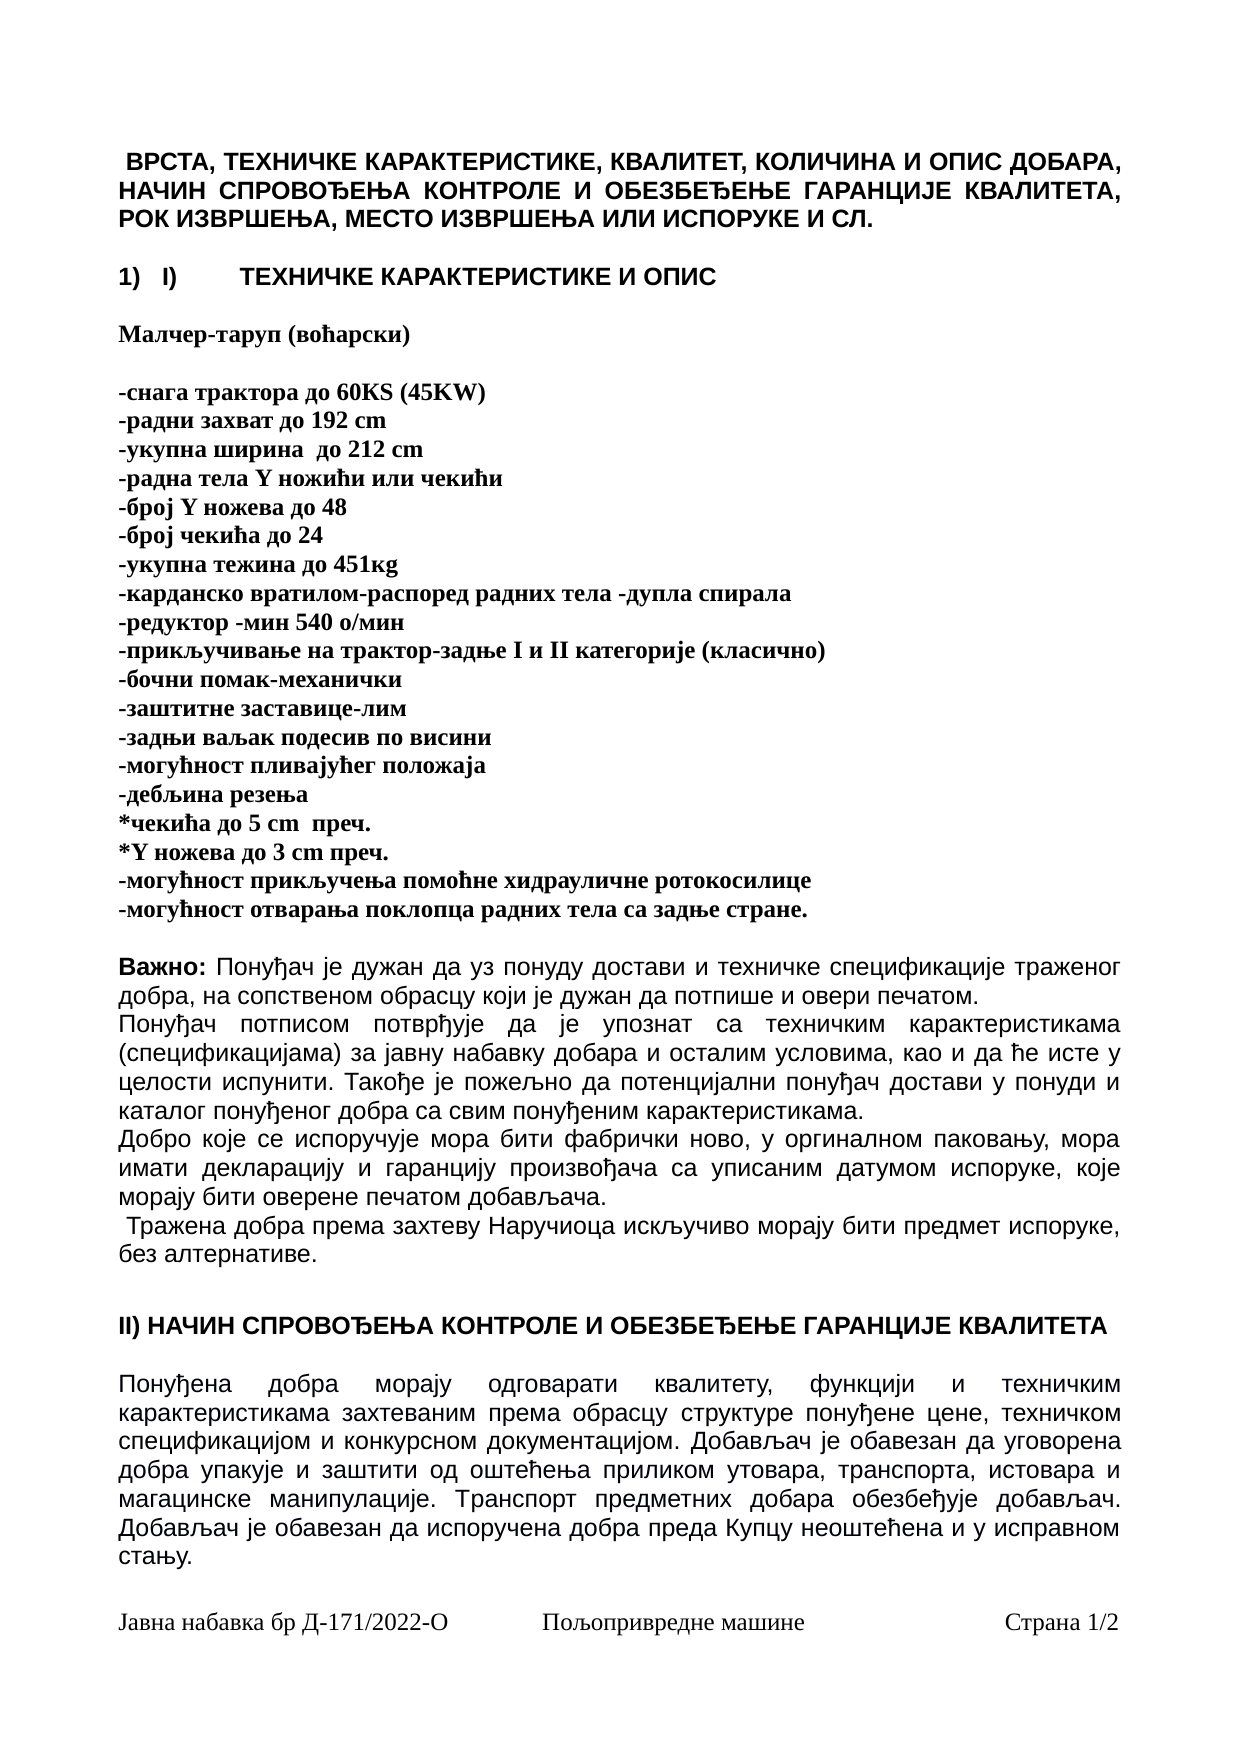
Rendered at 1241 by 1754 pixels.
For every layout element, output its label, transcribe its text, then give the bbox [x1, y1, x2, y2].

text -могућност отварања поклопца радних тела са задње стране. [118, 894, 1122, 923]
text II) НАЧИН СПРОВОЂЕЊА КОНТРОЛЕ И ОБЕЗБЕЂЕЊЕ ГАРАНЦИЈЕ КВАЛИТЕТА [118, 1311, 1122, 1340]
list Добрo којe се испоручује мора бити фабрички ново, у оргиналном паковању, мора имати декларацију и гаранцију произвођача са уписаним датумом испоруке, које морају бити оверене печатом добављача. [118, 1124, 1122, 1211]
text -задњи ваљак подесив по висини [118, 722, 1122, 751]
text -број чекића до 24 [118, 521, 1122, 549]
text Понуђена добра морају одговарати квалитету, функцији и техничким карактеристикама захтеваним према обрасцу структуре понуђене цене, техничком спецификацијом и конкурсном документацијом. Добављач је обавезан да уговорена добра упакује и заштити од оштећења приликом утовара, транспорта, истовара и магацинске манипулације. Транспорт предметних добара обезбеђује добављач. Добављач је обавезан да испоручена добра преда Купцу неоштећена и у исправном стању. [118, 1369, 1122, 1570]
text ВРСТА, ТЕХНИЧКЕ КАРАКТЕРИСТИКЕ, КВАЛИТЕТ, КОЛИЧИНА И ОПИС ДОБАРА, НАЧИН СПРОВОЂЕЊА КОНТРОЛЕ И ОБЕЗБЕЂЕЊЕ ГАРАНЦИЈЕ КВАЛИТЕТА, РОК ИЗВРШЕЊА, МЕСТО ИЗВРШЕЊА ИЛИ ИСПОРУКЕ И СЛ. [118, 147, 1122, 233]
list I) ТЕХНИЧКЕ КАРАКТЕРИСТИКЕ И ОПИС [118, 262, 1122, 291]
text -дебљина резења [118, 779, 1122, 808]
text -укупна ширина до 212 cm [118, 434, 1122, 463]
text Тражена добра према захтеву Наручиоца искључиво морају бити предмет испоруке, без алтернативе. [118, 1211, 1122, 1268]
text -укупна тежина до 451кg [118, 549, 1122, 578]
text -могућност пливајућег положаја [118, 751, 1122, 779]
text -радна тела Y ножићи или чекићи [118, 463, 1122, 492]
text *чекића до 5 cm преч. [118, 808, 1122, 837]
text -радни захват до 192 cm [118, 406, 1122, 434]
text -број Y ножева до 48 [118, 492, 1122, 521]
text -карданско вратилом-распоред радних тела -дупла спирала [118, 578, 1122, 607]
text -бочни помак-механички [118, 664, 1122, 693]
text -редуктор -мин 540 о/мин [118, 607, 1122, 636]
text -прикључивање на трактор-задње I и II категорије (класично) [118, 636, 1122, 664]
text *Y ножева до 3 cm преч. [118, 837, 1122, 866]
text Малчер-таруп (воћарски) [118, 319, 1122, 348]
list Важно: Понуђач је дужан да уз понуду достави и техничке спецификације траженог добра, на сопственом обрасцу који је дужан да потпише и овери печатом. [118, 952, 1122, 1009]
list Понуђач потписом потврђује да је упознат са техничким карактеристикама (спецификацијама) за јавну набавку добара и осталим условима, као и да ће исте у целости испунити. Такође је пожељно да потенцијални понуђач достави у понуди и каталог понуђеног добра са свим понуђеним карактеристикама. [118, 1009, 1122, 1124]
text -снага трактора до 60КS (45KW) [118, 377, 1122, 406]
text -могућност прикључења помоћне хидрауличне ротокосилице [118, 866, 1122, 894]
text -заштитне заставице-лим [118, 693, 1122, 722]
